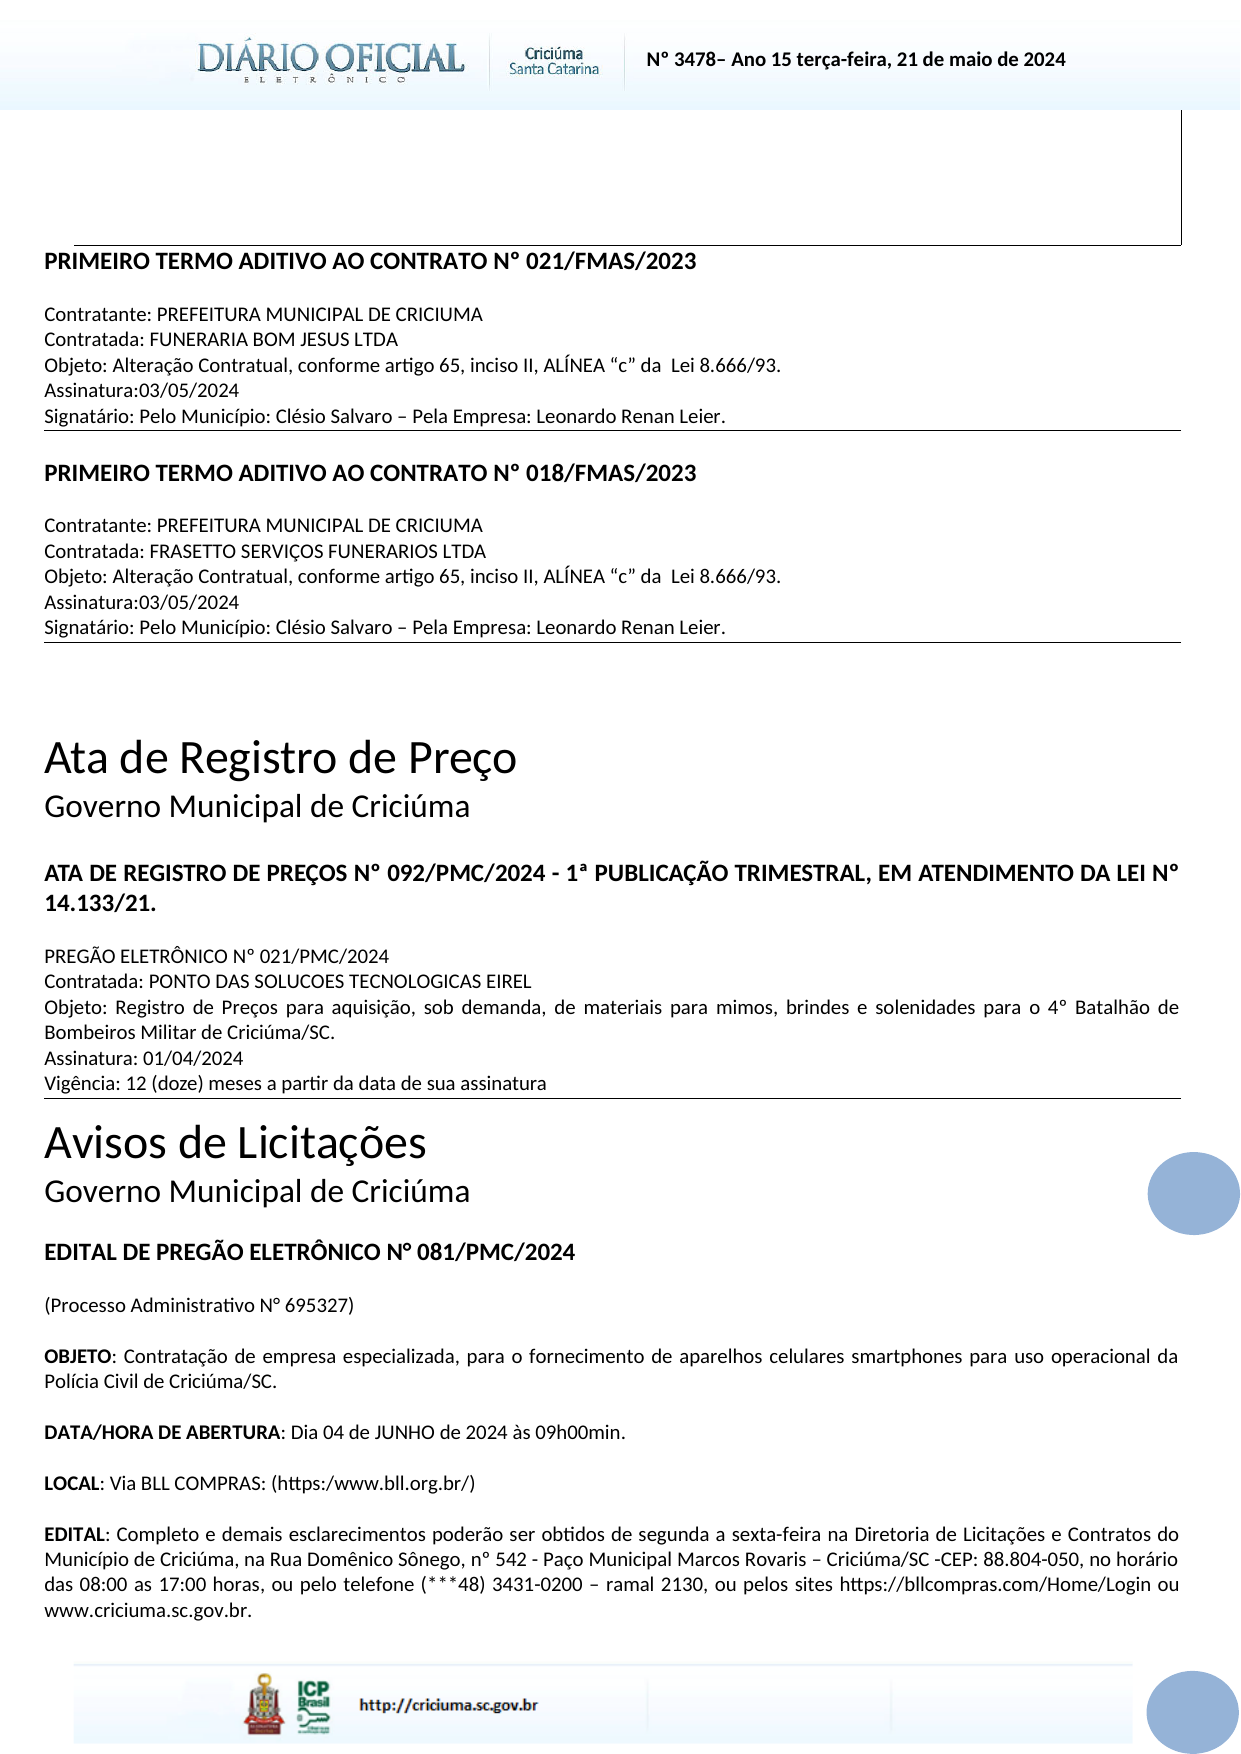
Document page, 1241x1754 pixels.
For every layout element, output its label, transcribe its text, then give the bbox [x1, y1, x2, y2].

text Governo Municipal de Criciúma [44, 1170, 1155, 1211]
text Ata de Registro de Preço [44, 727, 1181, 785]
text Contratante: PREFEITURA MUNICIPAL DE CRICIUMA [44, 301, 1181, 327]
text EDITAL DE PREGÃO ELETRÔNICO N° 081/PMC/2024 [44, 1236, 1181, 1267]
text Signatário: Pelo Município: Clésio Salvaro – Pela Empresa: Leonardo Renan Leier. [44, 614, 1181, 642]
text Objeto: Registro de Preços para aquisição, sob demanda, de materiais para mimos, brindes e solenidades para o 4º Batalhão de Bombeiros Militar de Criciúma/SC. [44, 994, 1181, 1045]
text LOCAL: Via BLL COMPRAS: (https:/www.bll.org.br/) [44, 1470, 1181, 1495]
text ATA DE REGISTRO DE PREÇOS Nº 092/PMC/2024 - 1ª PUBLICAÇÃO TRIMESTRAL, EM ATENDIMENTO DA LEI Nº 14.133/21. [44, 857, 1181, 918]
text Assinatura:03/05/2024 [44, 377, 1181, 403]
text Contratante: PREFEITURA MUNICIPAL DE CRICIUMA [44, 513, 1181, 538]
text Objeto: Alteração Contratual, conforme artigo 65, inciso II, ALÍNEA “c” da Lei 8.666/93. [44, 352, 1181, 377]
text (Processo Administrativo N° 695327) [44, 1292, 1181, 1317]
text DATA/HORA DE ABERTURA: Dia 04 de JUNHO de 2024 às 09h00min. [44, 1419, 1181, 1444]
text Contratada: PONTO DAS SOLUCOES TECNOLOGICAS EIREL [44, 968, 1181, 994]
text Governo Municipal de Criciúma [44, 785, 1181, 826]
text Assinatura:03/05/2024 [44, 589, 1181, 614]
text Contratada: FUNERARIA BOM JESUS LTDA [44, 327, 1181, 352]
text Vigência: 12 (doze) meses a partir da data de sua assinatura [44, 1070, 1181, 1098]
text Objeto: Alteração Contratual, conforme artigo 65, inciso II, ALÍNEA “c” da Lei 8.666/93. [44, 563, 1181, 589]
text PREGÃO ELETRÔNICO Nº 021/PMC/2024 [44, 943, 1181, 968]
text EDITAL: Completo e demais esclarecimentos poderão ser obtidos de segunda a sexta-feira na Diretoria de Licitações e Contratos do Município de Criciúma, na Rua Domênico Sônego, nº 542 - Paço Municipal Marcos Rovaris – Criciúma/SC -CEP: 88.804-050, no horário das 08:00 as 17:00 horas, ou pelo telefone (***48) 3431-0200 – ramal 2130, ou pelos sites https://bllcompras.com/Home/Login ou www.criciuma.sc.gov.br. [44, 1521, 1181, 1622]
text Assinatura: 01/04/2024 [44, 1045, 1181, 1070]
text Avisos de Licitações [44, 1111, 1181, 1170]
text Signatário: Pelo Município: Clésio Salvaro – Pela Empresa: Leonardo Renan Leier. [44, 403, 1181, 430]
text PRIMEIRO TERMO ADITIVO AO CONTRATO Nº 018/FMAS/2023 [44, 457, 1181, 487]
text Contratada: FRASETTO SERVIÇOS FUNERARIOS LTDA [44, 538, 1181, 563]
text OBJETO: Contratação de empresa especializada, para o fornecimento de aparelhos celulares smartphones para uso operacional da Polícia Civil de Criciúma/SC. [44, 1343, 1181, 1394]
text PRIMEIRO TERMO ADITIVO AO CONTRATO Nº 021/FMAS/2023 [44, 245, 1181, 276]
